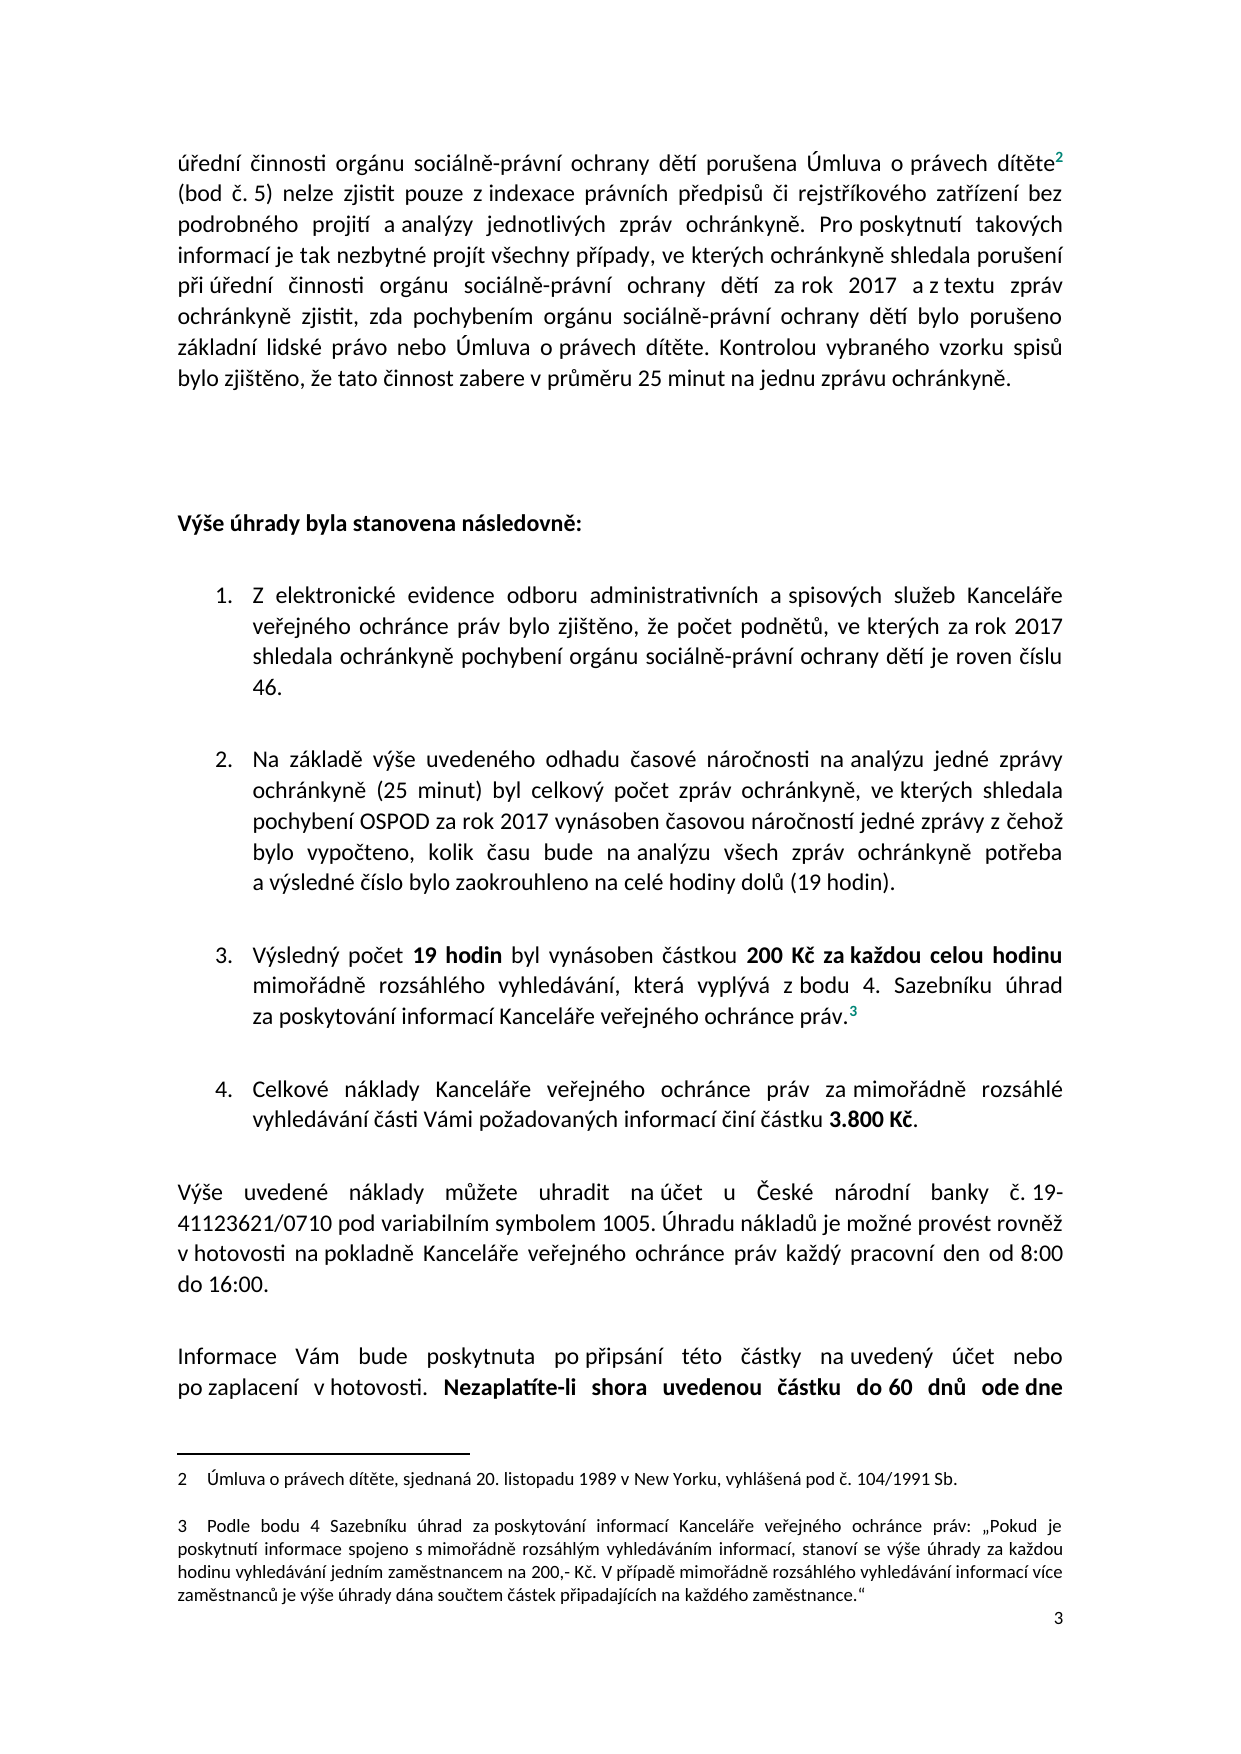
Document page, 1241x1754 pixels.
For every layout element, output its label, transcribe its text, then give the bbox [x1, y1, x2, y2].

text Výše uvedené náklady můžete uhradit na účet u České národní banky č. 19-41123621/0710 pod variabilním symbolem 1005. Úhradu nákladů je možné provést rovněž v hotovosti na pokladně Kanceláře veřejného ochránce práv každý pracovní den od 8:00 do 16:00. [177, 1177, 1063, 1298]
list Celkové náklady Kanceláře veřejného ochránce práv za mimořádně rozsáhlé vyhledávání části Vámi požadovaných informací činí částku 3.800 Kč. [215, 1074, 1063, 1134]
text Úmluva o právech dítěte, sjednaná 20. listopadu 1989 v New Yorku, vyhlášená pod č. 104/1991 Sb. [177, 1467, 1063, 1489]
list Podle bodu 4 Sazebníku úhrad za poskytování informací Kanceláře veřejného ochránce práv: „Pokud je poskytnutí informace spojeno s mimořádně rozsáhlým vyhledáváním informací, stanoví se výše úhrady za každou hodinu vyhledávání jedním zaměstnancem na 200,- Kč. V případě mimořádně rozsáhlého vyhledávání informací více zaměstnanců je výše úhrady dána součtem částek připadajících na každého zaměstnance.“ [177, 1514, 1063, 1606]
list Výsledný počet 19 hodin byl vynásoben částkou 200 Kč za každou celou hodinu mimořádně rozsáhlého vyhledávání, která vyplývá z bodu 4. Sazebníku úhrad za poskytování informací Kanceláře veřejného ochránce práv. [215, 940, 1063, 1031]
list Na základě výše uvedeného odhadu časové náročnosti na analýzu jedné zprávy ochránkyně (25 minut) byl celkový počet zpráv ochránkyně, ve kterých shledala pochybení OSPOD za rok 2017 vynásoben časovou náročností jedné zprávy z čehož bylo vypočteno, kolik času bude na analýzu všech zpráv ochránkyně potřeba a výsledné číslo bylo zaokrouhleno na celé hodiny dolů (19 hodin). [215, 744, 1063, 897]
list Z elektronické evidence odboru administrativních a spisových služeb Kanceláře veřejného ochránce práv bylo zjištěno, že počet podnětů, ve kterých za rok 2017 shledala ochránkyně pochybení orgánu sociálně-právní ochrany dětí je roven číslu 46. [215, 580, 1063, 701]
text Informace Vám bude poskytnuta po připsání této částky na uvedený účet nebo po zaplacení v hotovosti. Nezaplatíte-li shora uvedenou částku do 60 dnů ode dne [177, 1341, 1063, 1401]
text úřední činnosti orgánu sociálně-právní ochrany dětí porušena Úmluva o právech dítěte (bod č. 5) nelze zjistit pouze z indexace právních předpisů či rejstříkového zatřízení bez podrobného projití a analýzy jednotlivých zpráv ochránkyně. Pro poskytnutí takových informací je tak nezbytné projít všechny případy, ve kterých ochránkyně shledala porušení při úřední činnosti orgánu sociálně-právní ochrany dětí za rok 2017 a z textu zpráv ochránkyně zjistit, zda pochybením orgánu sociálně-právní ochrany dětí bylo porušeno základní lidské právo nebo Úmluva o právech dítěte. Kontrolou vybraného vzorku spisů bylo zjištěno, že tato činnost zabere v průměru 25 minut na jednu zprávu ochránkyně. [177, 148, 1063, 392]
text Výše úhrady byla stanovena následovně: [177, 508, 1063, 537]
